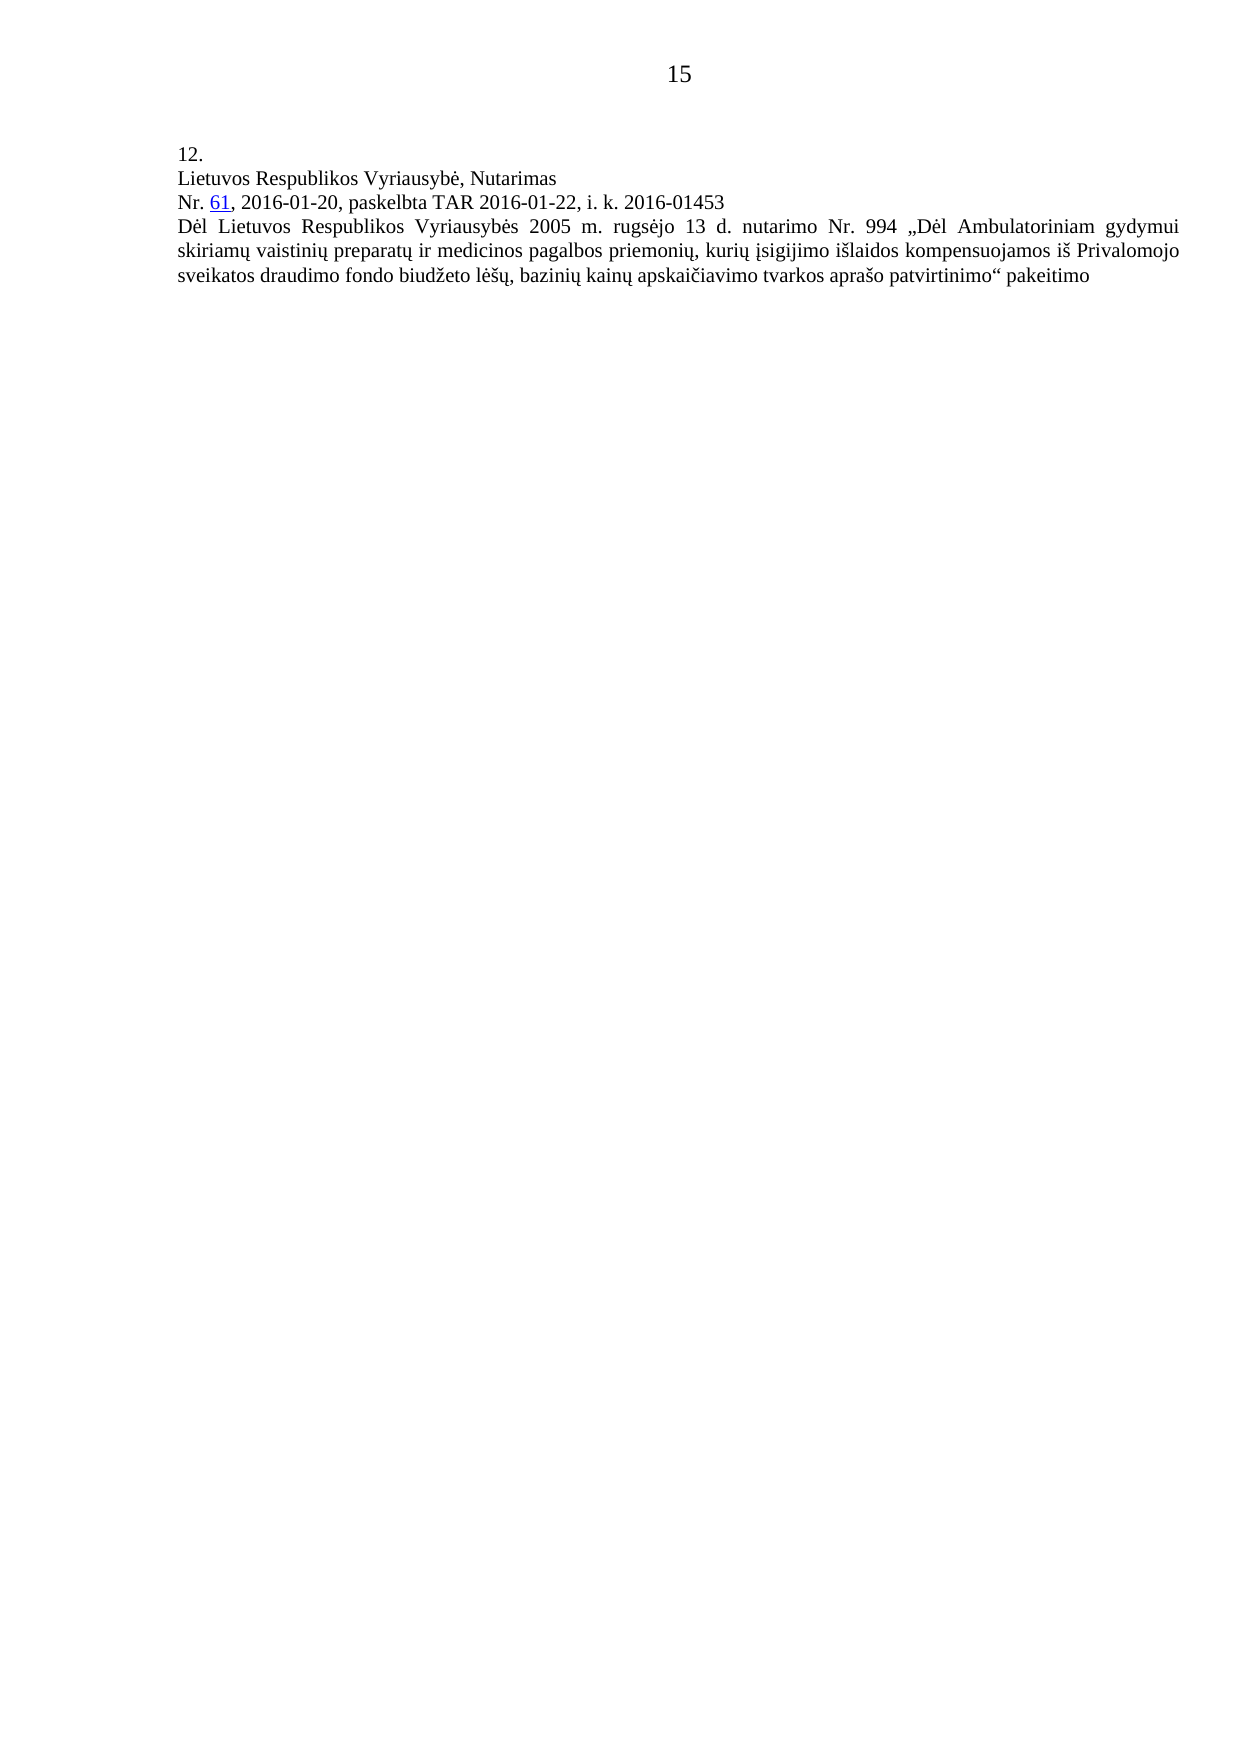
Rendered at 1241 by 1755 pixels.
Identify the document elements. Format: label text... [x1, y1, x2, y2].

text 12. [177, 142, 1181, 166]
text Nr. 61, 2016-01-20, paskelbta TAR 2016-01-22, i. k. 2016-01453 [177, 190, 1181, 214]
text Lietuvos Respublikos Vyriausybė, Nutarimas [177, 166, 1181, 190]
text Dėl Lietuvos Respublikos Vyriausybės 2005 m. rugsėjo 13 d. nutarimo Nr. 994 „Dėl Ambulatoriniam gydymui skiriamų vaistinių preparatų ir medicinos pagalbos priemonių, kurių įsigijimo išlaidos kompensuojamos iš Privalomojo sveikatos draudimo fondo biudžeto lėšų, bazinių kainų apskaičiavimo tvarkos aprašo patvirtinimo“ pakeitimo [177, 214, 1181, 287]
